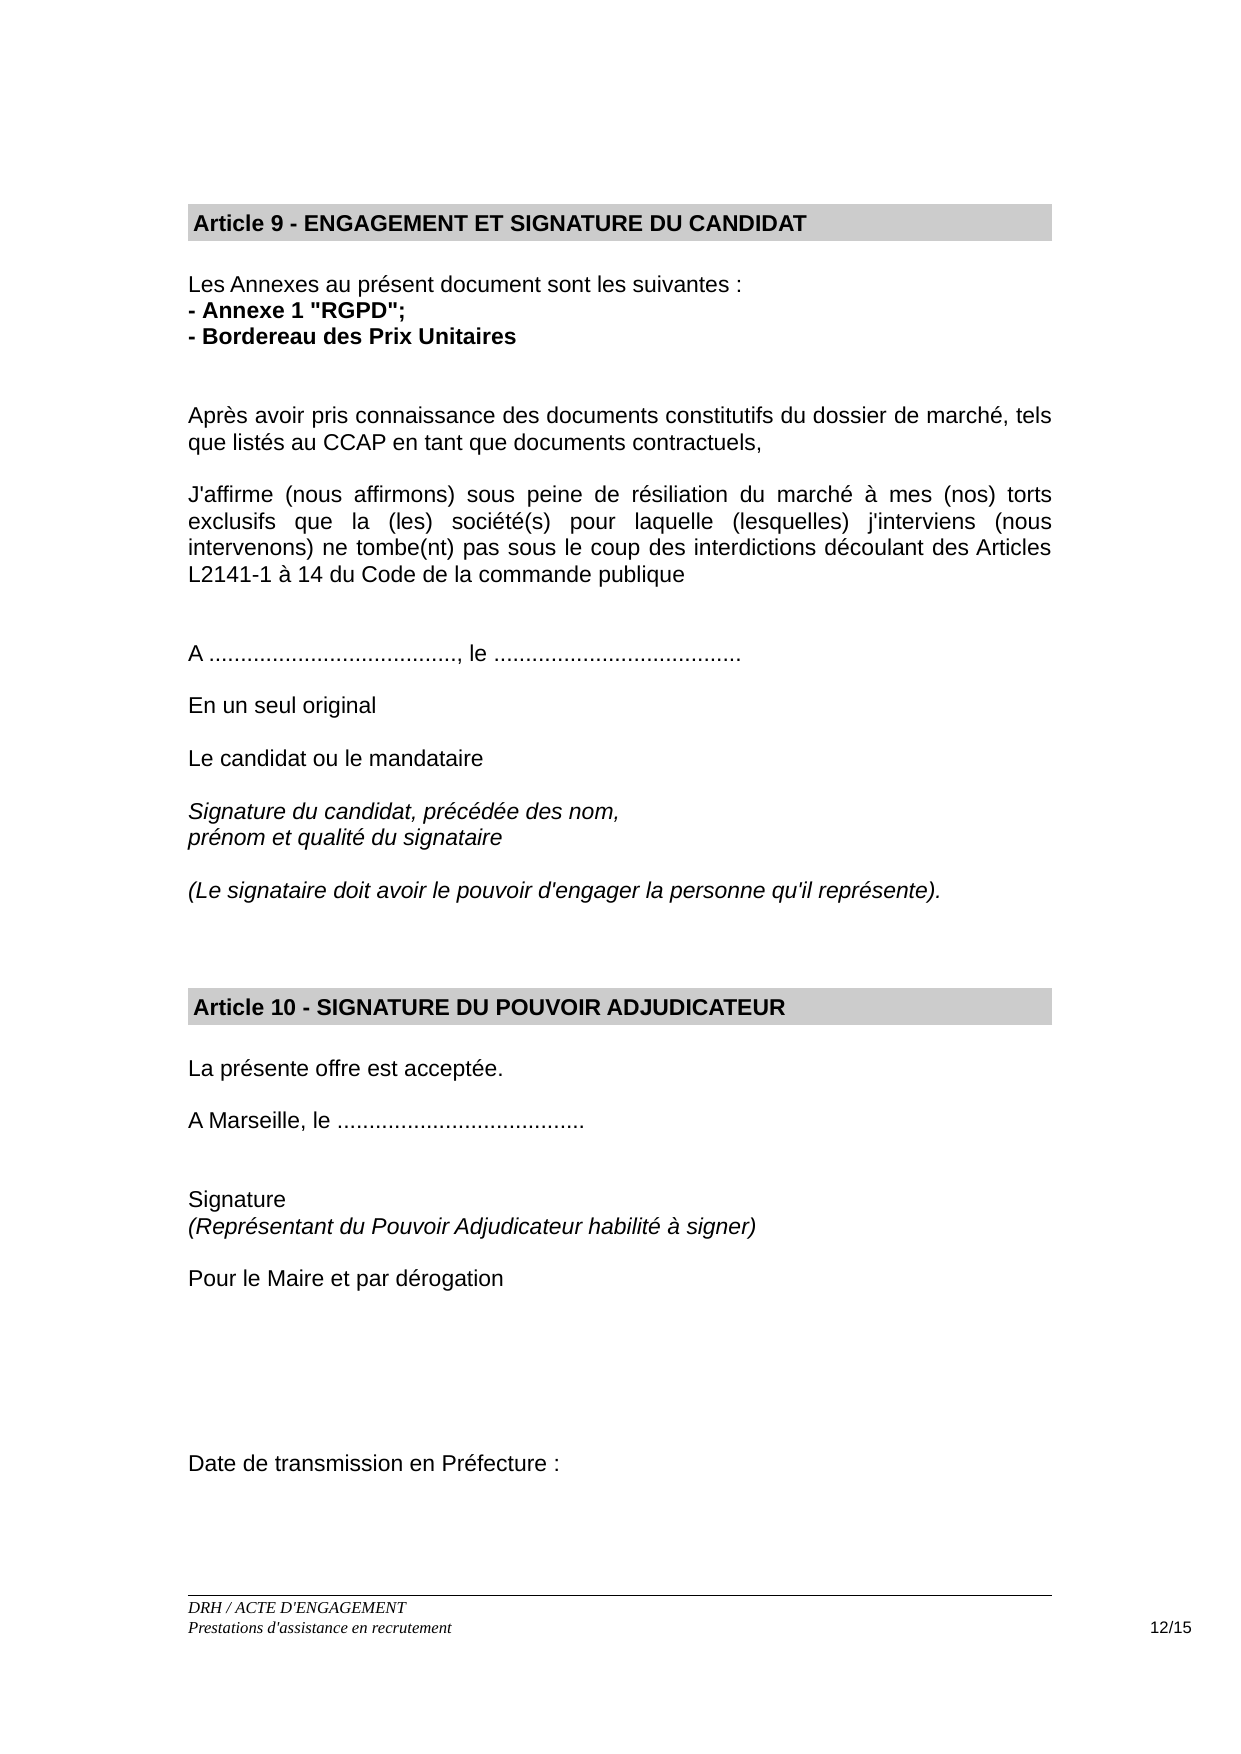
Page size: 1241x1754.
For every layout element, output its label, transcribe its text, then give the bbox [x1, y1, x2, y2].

text Date de transmission en Préfecture : [188, 1450, 1052, 1476]
subtitle SIGNATURE DU POUVOIR ADJUDICATEUR [190, 991, 1050, 1023]
text Les Annexes au présent document sont les suivantes : [188, 271, 1052, 297]
text La présente offre est acceptée. [188, 1054, 1052, 1081]
text J'affirme (nous affirmons) sous peine de résiliation du marché à mes (nos) torts exclusifs que la (les) société(s) pour laquelle (lesquelles) j'interviens (nous intervenons) ne tombe(nt) pas sous le coup des interdictions découlant des Articles L2141-1 à 14 du Code de la commande publique [188, 481, 1052, 587]
text Pour le Maire et par dérogation [188, 1265, 1052, 1292]
text A Marseille, le ....................................... [188, 1107, 1052, 1134]
text A ......................................., le ....................................... [188, 639, 1052, 666]
text - Bordereau des Prix Unitaires [188, 323, 1052, 350]
text Après avoir pris connaissance des documents constitutifs du dossier de marché, tels que listés au CCAP en tant que documents contractuels, [188, 402, 1052, 455]
text En un seul original [188, 692, 1052, 719]
subtitle ENGAGEMENT ET SIGNATURE DU CANDIDAT [190, 207, 1050, 239]
text Le candidat ou le mandataire [188, 745, 1052, 771]
text (Représentant du Pouvoir Adjudicateur habilité à signer) [188, 1213, 1052, 1239]
text prénom et qualité du signataire [188, 824, 1052, 850]
text Signature [188, 1186, 1052, 1213]
text (Le signataire doit avoir le pouvoir d'engager la personne qu'il représente). [188, 877, 1052, 903]
text - Annexe 1 "RGPD"; [188, 297, 1052, 323]
text Signature du candidat, précédée des nom, [188, 798, 1052, 824]
